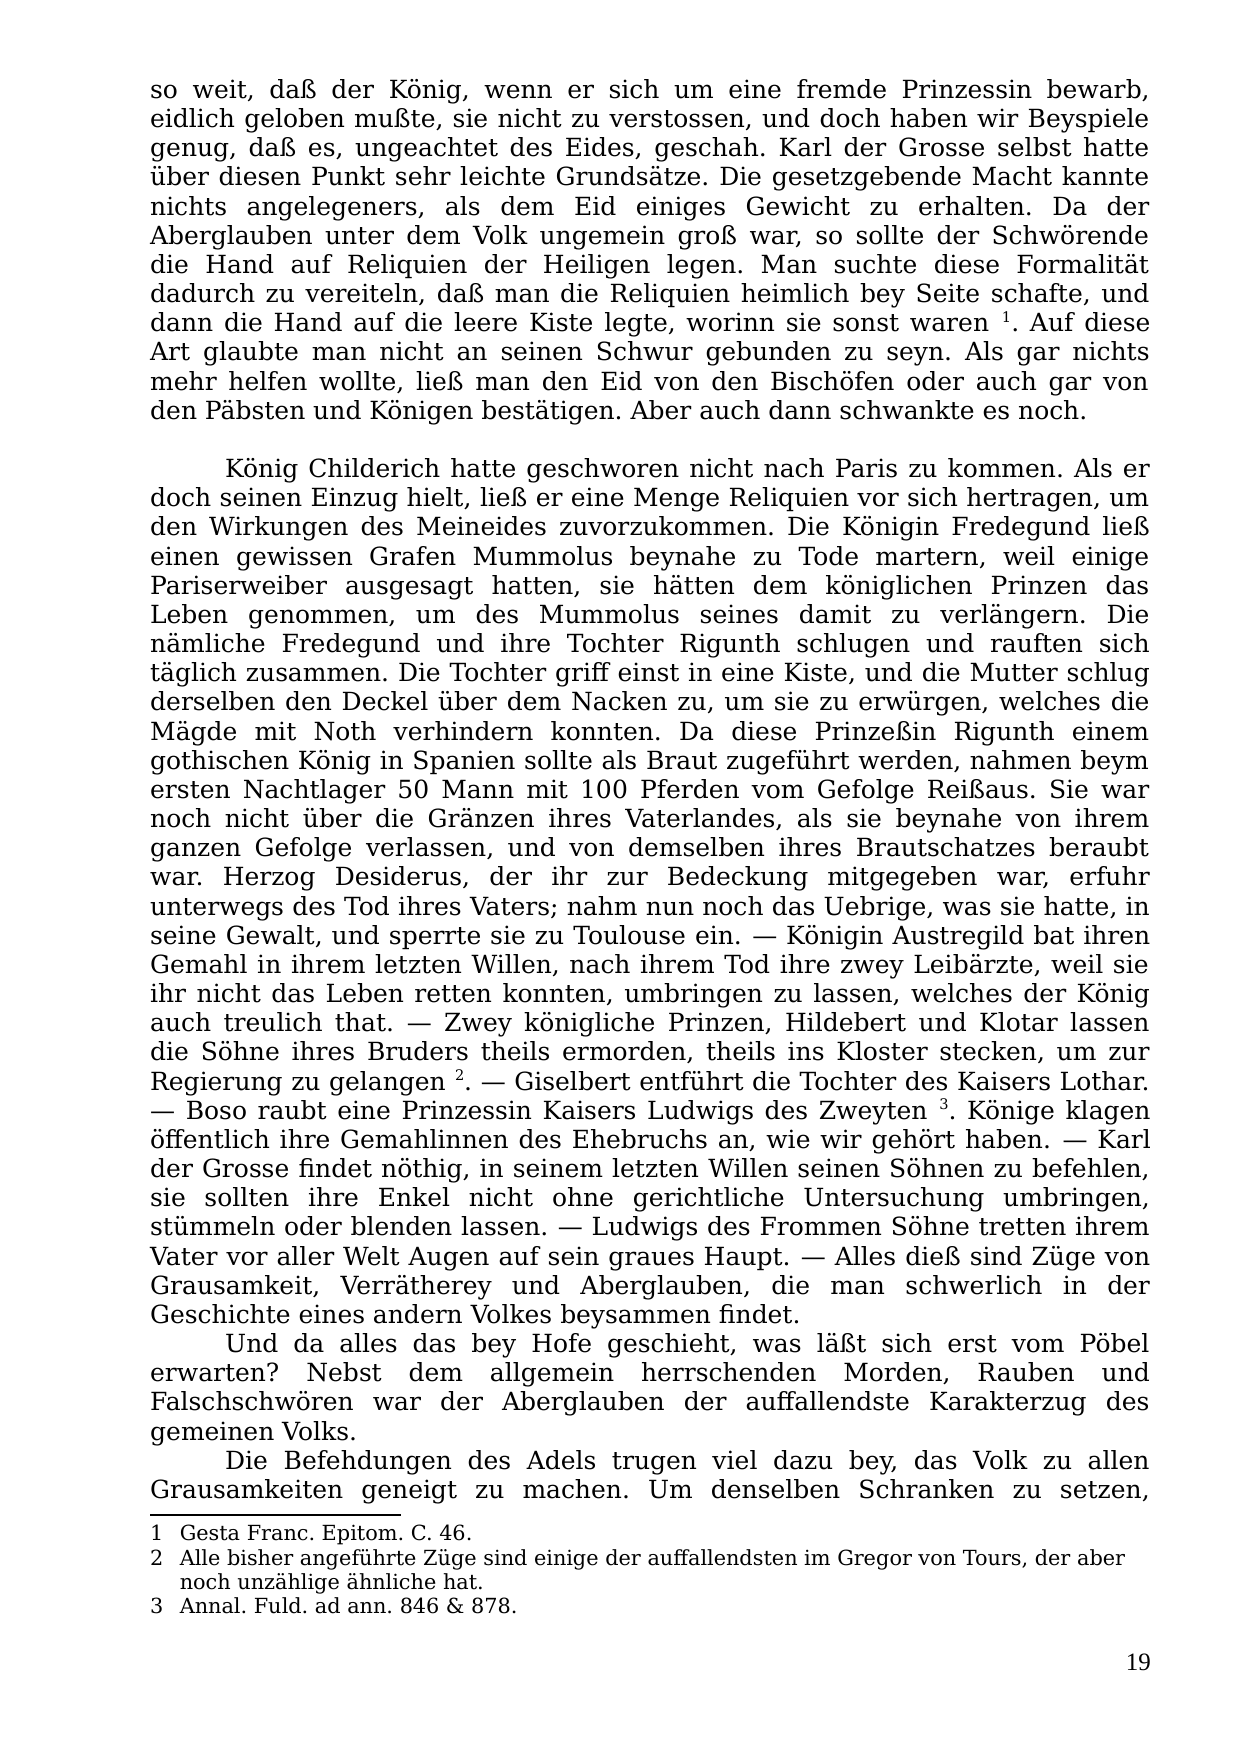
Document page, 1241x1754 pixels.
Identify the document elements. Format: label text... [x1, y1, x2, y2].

text Und da alles das bey Hofe geschieht, was läßt sich erst vom Pöbel erwarten? Nebst dem allgemein herrschenden Morden, Rauben und Falschschwören war der Aberglauben der auffallendste Karakterzug des gemeinen Volks. [150, 1329, 1151, 1446]
text Annal. Fuld. ad ann. 846 & 878. [150, 1594, 1151, 1618]
text Die Befehdungen des Adels trugen viel dazu bey, das Volk zu allen Grausamkeiten geneigt zu machen. Um denselben Schranken zu setzen, [150, 1446, 1151, 1504]
text König Childerich hatte geschworen nicht nach Paris zu kommen. Als er doch seinen Einzug hielt, ließ er eine Menge Reliquien vor sich hertragen, um den Wirkungen des Meineides zuvorzukommen. Die Königin Fredegund ließ einen gewissen Grafen Mummolus beynahe zu Tode martern, weil einige Pariserweiber ausgesagt hatten, sie hätten dem königlichen Prinzen das Leben genommen, um des Mummolus seines damit zu verlängern. Die nämliche Fredegund und ihre Tochter Rigunth schlugen und rauften sich täglich zusammen. Die Tochter griff einst in eine Kiste, und die Mutter schlug derselben den Deckel über dem Nacken zu, um sie zu erwürgen, welches die Mägde mit Noth verhindern konnten. Da diese Prinzeßin Rigunth einem gothischen König in Spanien sollte als Braut zugeführt werden, nahmen beym ersten Nachtlager 50 Mann mit 100 Pferden vom Gefolge Reißaus. Sie war noch nicht über die Gränzen ihres Vaterlandes, als sie beynahe von ihrem ganzen Gefolge verlassen, und von demselben ihres Brautschatzes beraubt war. Herzog Desiderus, der ihr zur Bedeckung mitgegeben war, erfuhr unterwegs des Tod ihres Vaters; nahm nun noch das Uebrige, was sie hatte, in seine Gewalt, und sperrte sie zu Toulouse ein. — Königin Austregild bat ihren Gemahl in ihrem letzten Willen, nach ihrem Tod ihre zwey Leibärzte, weil sie ihr nicht das Leben retten konnten, umbringen zu lassen, welches der König auch treulich that. — Zwey königliche Prinzen, Hildebert und Klotar lassen die Söhne ihres Bruders theils ermorden, theils ins Kloster stecken, um zur Regierung zu gelangen . — Giselbert entführt die Tochter des Kaisers Lothar. — Boso raubt eine Prinzessin Kaisers Ludwigs des Zweyten . Könige klagen öffentlich ihre Gemahlinnen des Ehebruchs an, wie wir gehört haben. — Karl der Grosse findet nöthig, in seinem letzten Willen seinen Söhnen zu befehlen, sie sollten ihre Enkel nicht ohne gerichtliche Untersuchung umbringen, stümmeln oder blenden lassen. — Ludwigs des Frommen Söhne tretten ihrem Vater vor aller Welt Augen auf sein graues Haupt. — Alles dieß sind Züge von Grausamkeit, Verrätherey und Aberglauben, die man schwerlich in der Geschichte eines andern Volkes beysammen findet. [150, 454, 1151, 1329]
text Alle bisher angeführte Züge sind einige der auffallendsten im Gregor von Tours, der aber noch unzählige ähnliche hat. [150, 1546, 1151, 1594]
text so weit, daß der König, wenn er sich um eine fremde Prinzessin bewarb, eidlich geloben mußte, sie nicht zu verstossen, und doch haben wir Beyspiele genug, daß es, ungeachtet des Eides, geschah. Karl der Grosse selbst hatte über diesen Punkt sehr leichte Grundsätze. Die gesetzgebende Macht kannte nichts angelegeners, als dem Eid einiges Gewicht zu erhalten. Da der Aberglauben unter dem Volk ungemein groß war, so sollte der Schwörende die Hand auf Reliquien der Heiligen legen. Man suchte diese Formalität dadurch zu vereiteln, daß man die Reliquien heimlich bey Seite schafte, und dann die Hand auf die leere Kiste legte, worinn sie sonst waren . Auf diese Art glaubte man nicht an seinen Schwur gebunden zu seyn. Als gar nichts mehr helfen wollte, ließ man den Eid von den Bischöfen oder auch gar von den Päbsten und Königen bestätigen. Aber auch dann schwankte es noch. [150, 75, 1151, 425]
text Gesta Franc. Epitom. C. 46. [150, 1521, 1151, 1546]
